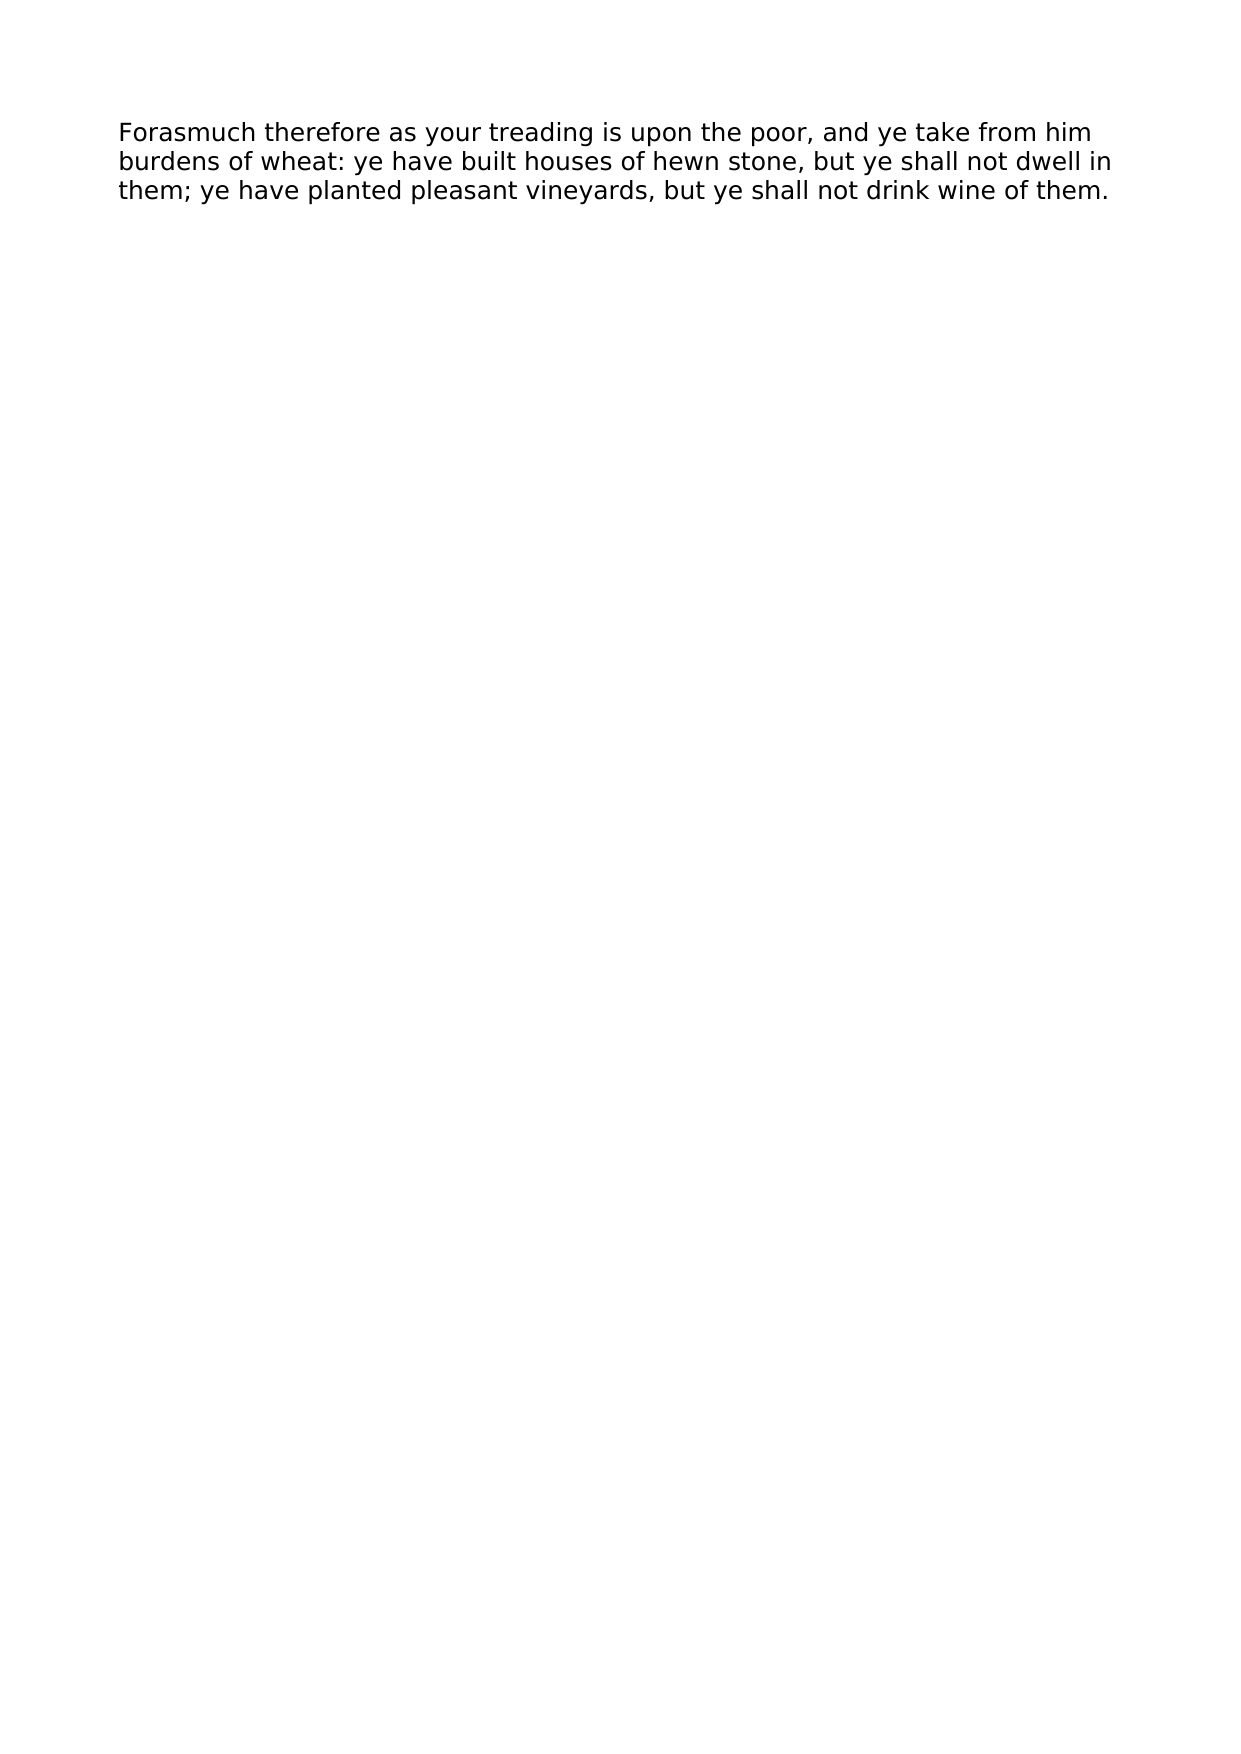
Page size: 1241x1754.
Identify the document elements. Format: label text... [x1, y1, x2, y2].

text Forasmuch therefore as your treading is upon the poor, and ye take from him burdens of wheat: ye have built houses of hewn stone, but ye shall not dwell in them; ye have planted pleasant vineyards, but ye shall not drink wine of them. [118, 118, 1122, 206]
